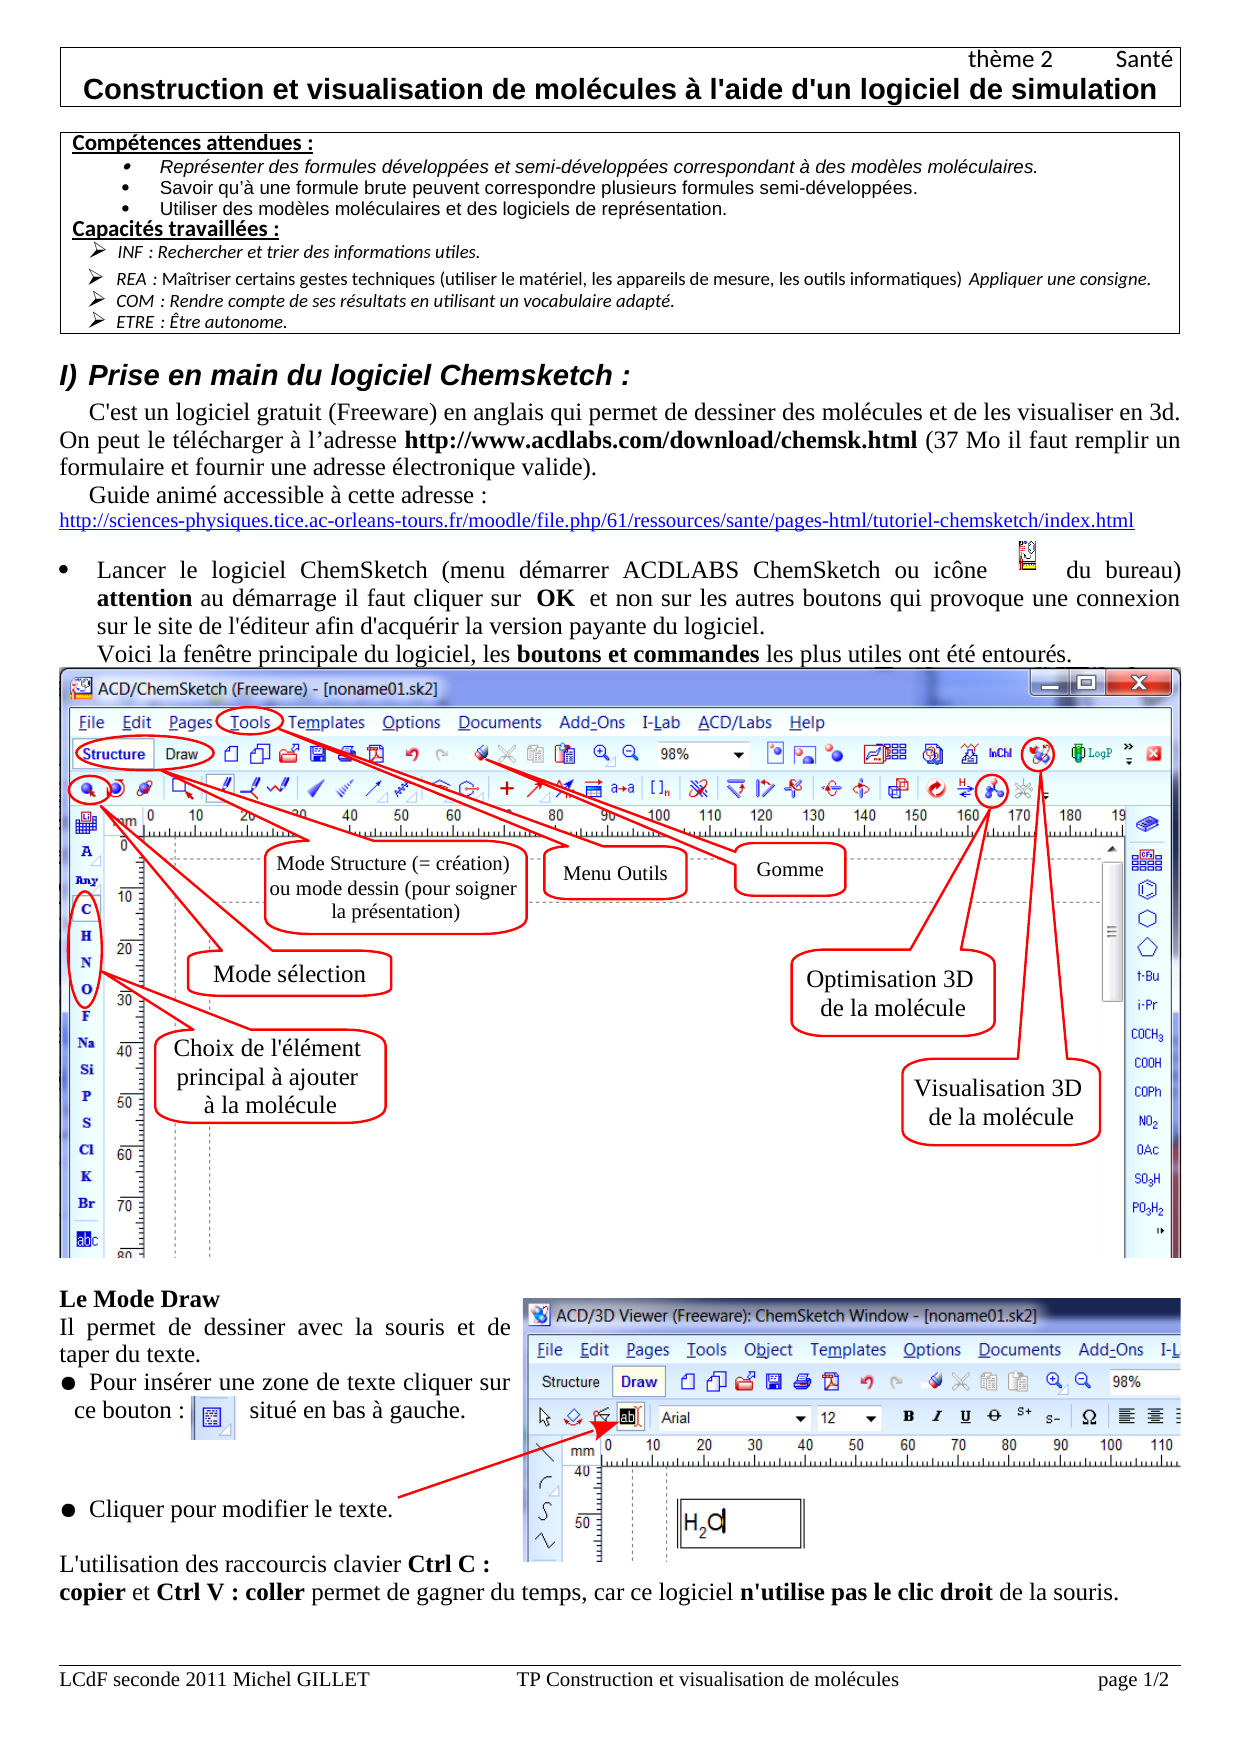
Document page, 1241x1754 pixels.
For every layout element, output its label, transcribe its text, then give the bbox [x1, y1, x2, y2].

picture [522, 1298, 1181, 1562]
text C'est un logiciel gratuit (Freeware) en anglais qui permet de dessiner des molécules et de les visualiser en 3d. On peut le télécharger à l’adresse http://www.acdlabs.com/download/chemsk.html (37 Mo il faut remplir un formulaire et fournir une adresse électronique valide). [59, 398, 1181, 481]
text L'utilisation des raccourcis clavier Ctrl C : copier et Ctrl V : coller permet de gagner du temps, car ce logiciel n'utilise pas le clic droit de la souris. [59, 1550, 1181, 1606]
picture [190, 1396, 238, 1440]
picture [1018, 541, 1036, 570]
list Lancer le logiciel ChemSketch (menu démarrer ACDLABS ChemSketch ou icône du bureau) attention au démarrage il faut cliquer sur OK et non sur les autres boutons qui provoque une connexion sur le site de l'éditeur afin d'acquérir la version payante du logiciel. Voici la fenêtre principale du logiciel, les boutons et commandes les plus utiles ont été entourés. [59, 532, 1181, 667]
text Guide animé accessible à cette adresse : http://sciences-physiques.tice.ac-orleans-tours.fr/moodle/file.php/61/ressources/sante/pages-html/tutoriel-chemsketch/index.html [59, 481, 1181, 532]
table_header thème 2 Santé Construction et visualisation de molécules à l'aide d'un logiciel de simulation [61, 48, 1180, 106]
text Le Mode Draw [59, 1285, 1181, 1313]
list Cliquer pour modifier le texte. [59, 1495, 522, 1522]
subtitle I) Prise en main du logiciel Chemsketch : [59, 359, 1181, 392]
text Il permet de dessiner avec la souris et de taper du texte. [59, 1313, 522, 1368]
table_header Compétences attendues : Représenter des formules développées et semi-développées correspondant à des modèles moléculaires. Savoir qu’à une formule brute peuvent correspondre plusieurs formules semi-développées. Utiliser des modèles moléculaires et des logiciels de représentation. Capacités travaillées : INF : Rechercher et trier des informations utiles. REA : Maîtriser certains gestes techniques (utiliser le matériel, les appareils de mesure, les outils informatiques) Appliquer une consigne. COM : Rendre compte de ses résultats en utilisant un vocabulaire adapté. ETRE : Être autonome. [61, 133, 1179, 333]
list Pour insérer une zone de texte cliquer sur ce bouton : situé en bas à gauche. [59, 1368, 522, 1439]
picture [59, 667, 1182, 1258]
